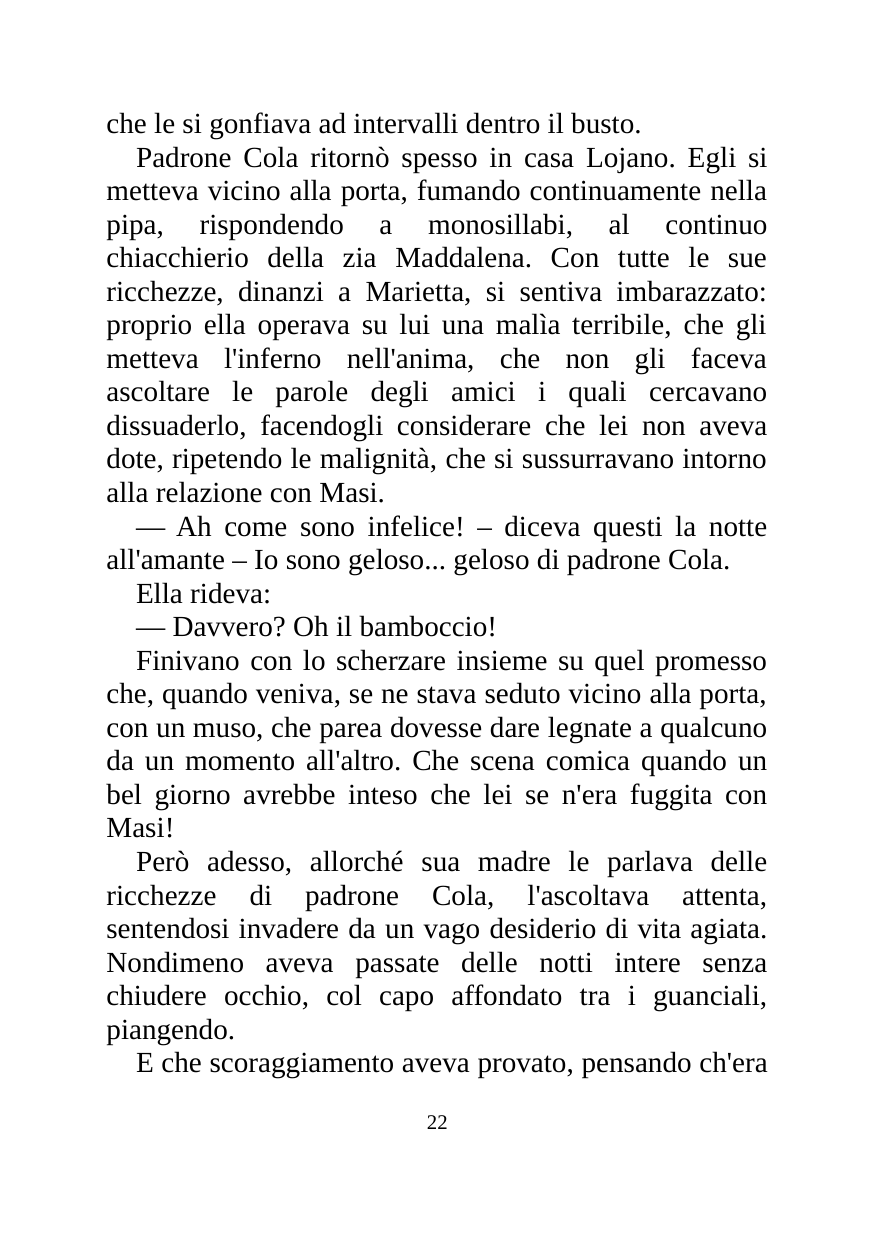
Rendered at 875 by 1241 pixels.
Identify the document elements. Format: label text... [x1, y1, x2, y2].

text Padrone Cola ritornò spesso in casa Lojano. Egli si metteva vicino alla porta, fumando continuamente nella pipa, rispondendo a monosillabi, al continuo chiacchierio della zia Maddalena. Con tutte le sue ricchezze, dinanzi a Marietta, si sentiva imbarazzato: proprio ella operava su lui una malìa terribile, che gli metteva l'inferno nell'anima, che non gli faceva ascoltare le parole degli amici i quali cercavano dissuaderlo, facendogli considerare che lei non aveva dote, ripetendo le malignità, che si sussurravano intorno alla relazione con Masi. [106, 140, 768, 509]
text Però adesso, allorché sua madre le parlava delle ricchezze di padrone Cola, l'ascoltava attenta, sentendosi invadere da un vago desiderio di vita agiata. Nondimeno aveva passate delle notti intere senza chiudere occhio, col capo affondato tra i guanciali, piangendo. [106, 844, 768, 1045]
text che le si gonfiava ad intervalli dentro il busto. [106, 106, 768, 140]
text Finivano con lo scherzare insieme su quel promesso che, quando veniva, se ne stava seduto vicino alla porta, con un muso, che parea dovesse dare legnate a qualcuno da un momento all'altro. Che scena comica quando un bel giorno avrebbe inteso che lei se n'era fuggita con Masi! [106, 643, 768, 844]
text Ella rideva: [106, 576, 768, 609]
text — Ah come sono infelice! – diceva questi la notte all'amante – Io sono geloso... geloso di padrone Cola. [106, 509, 768, 576]
text E che scoraggiamento aveva provato, pensando ch'era [106, 1045, 768, 1079]
text — Davvero? Oh il bamboccio! [106, 609, 768, 643]
